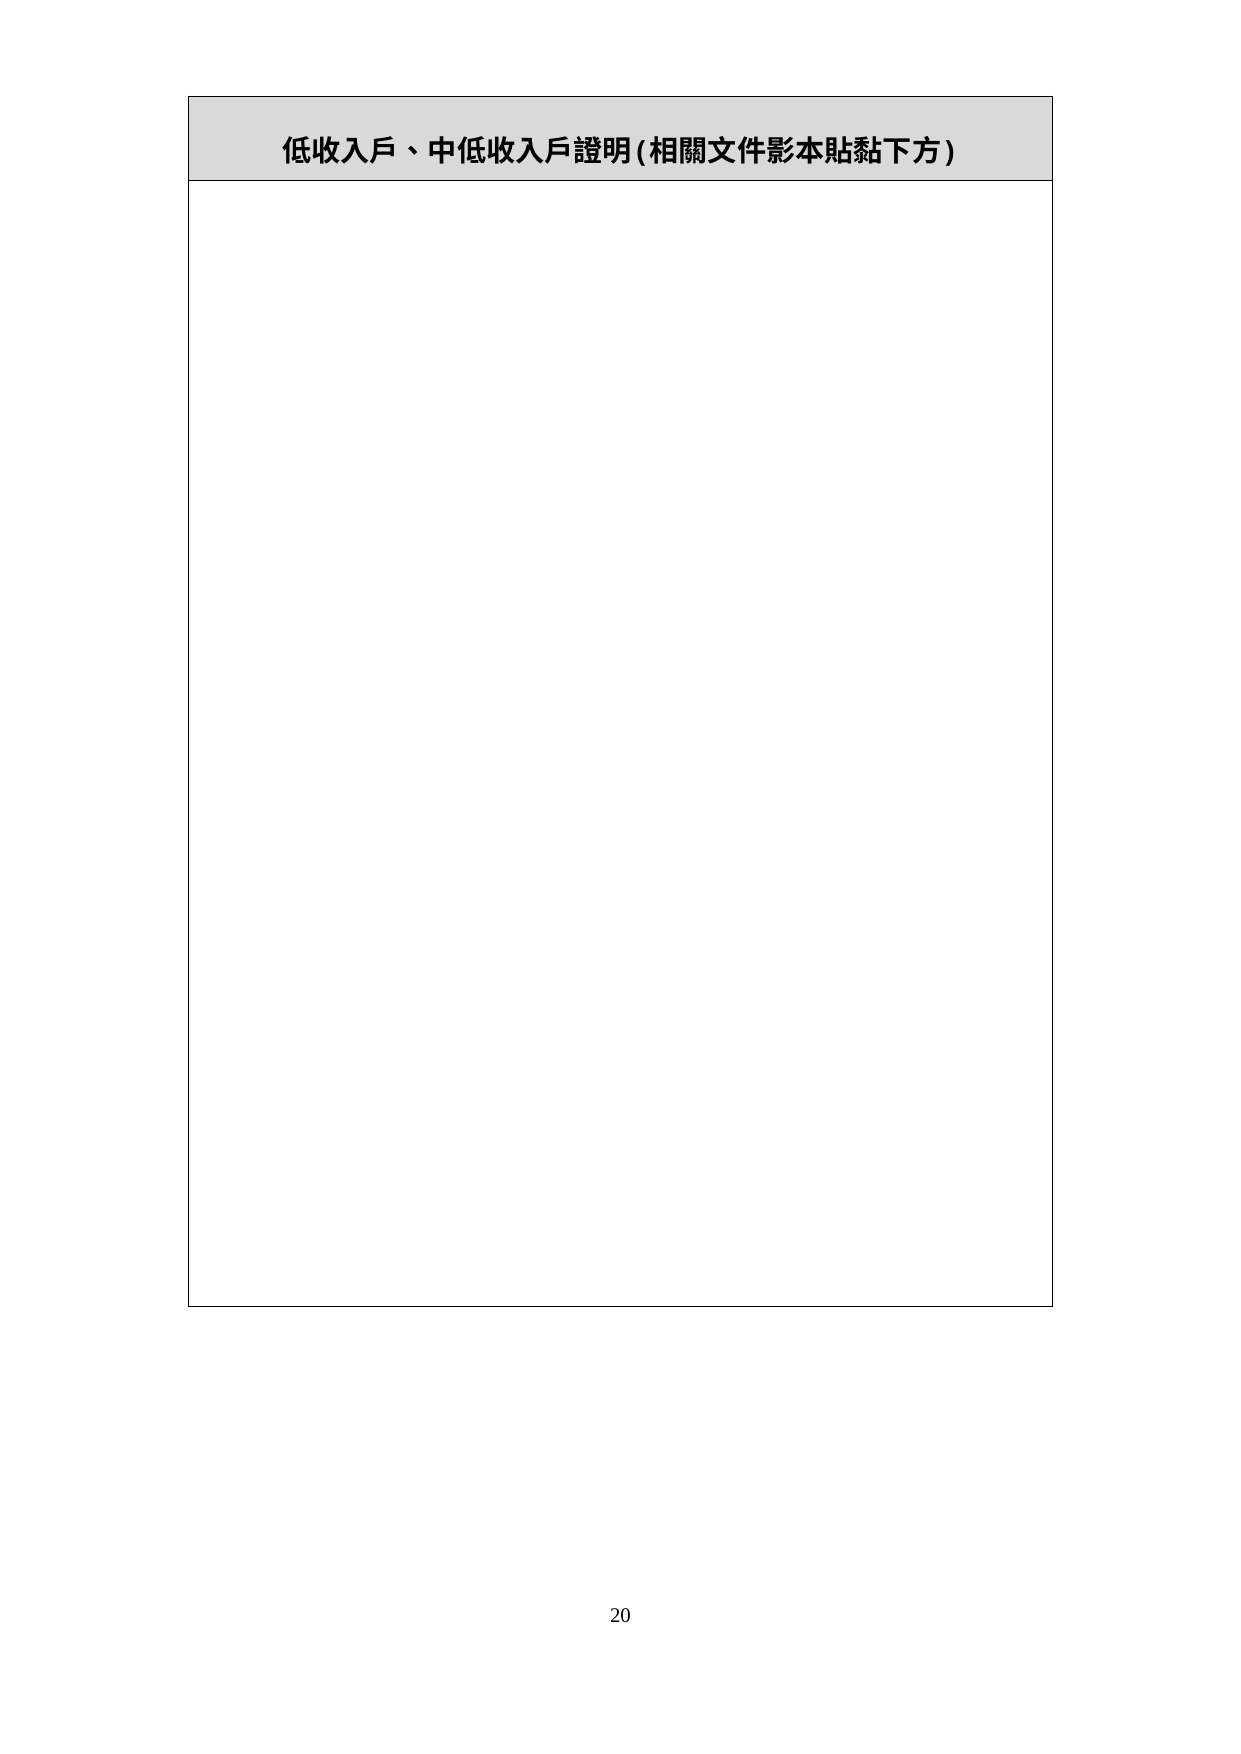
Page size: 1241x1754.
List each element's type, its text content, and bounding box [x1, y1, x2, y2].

table_cell [189, 181, 1052, 1306]
table_header 低收入戶、中低收入戶證明(相關文件影本貼黏下方) [189, 97, 1052, 180]
